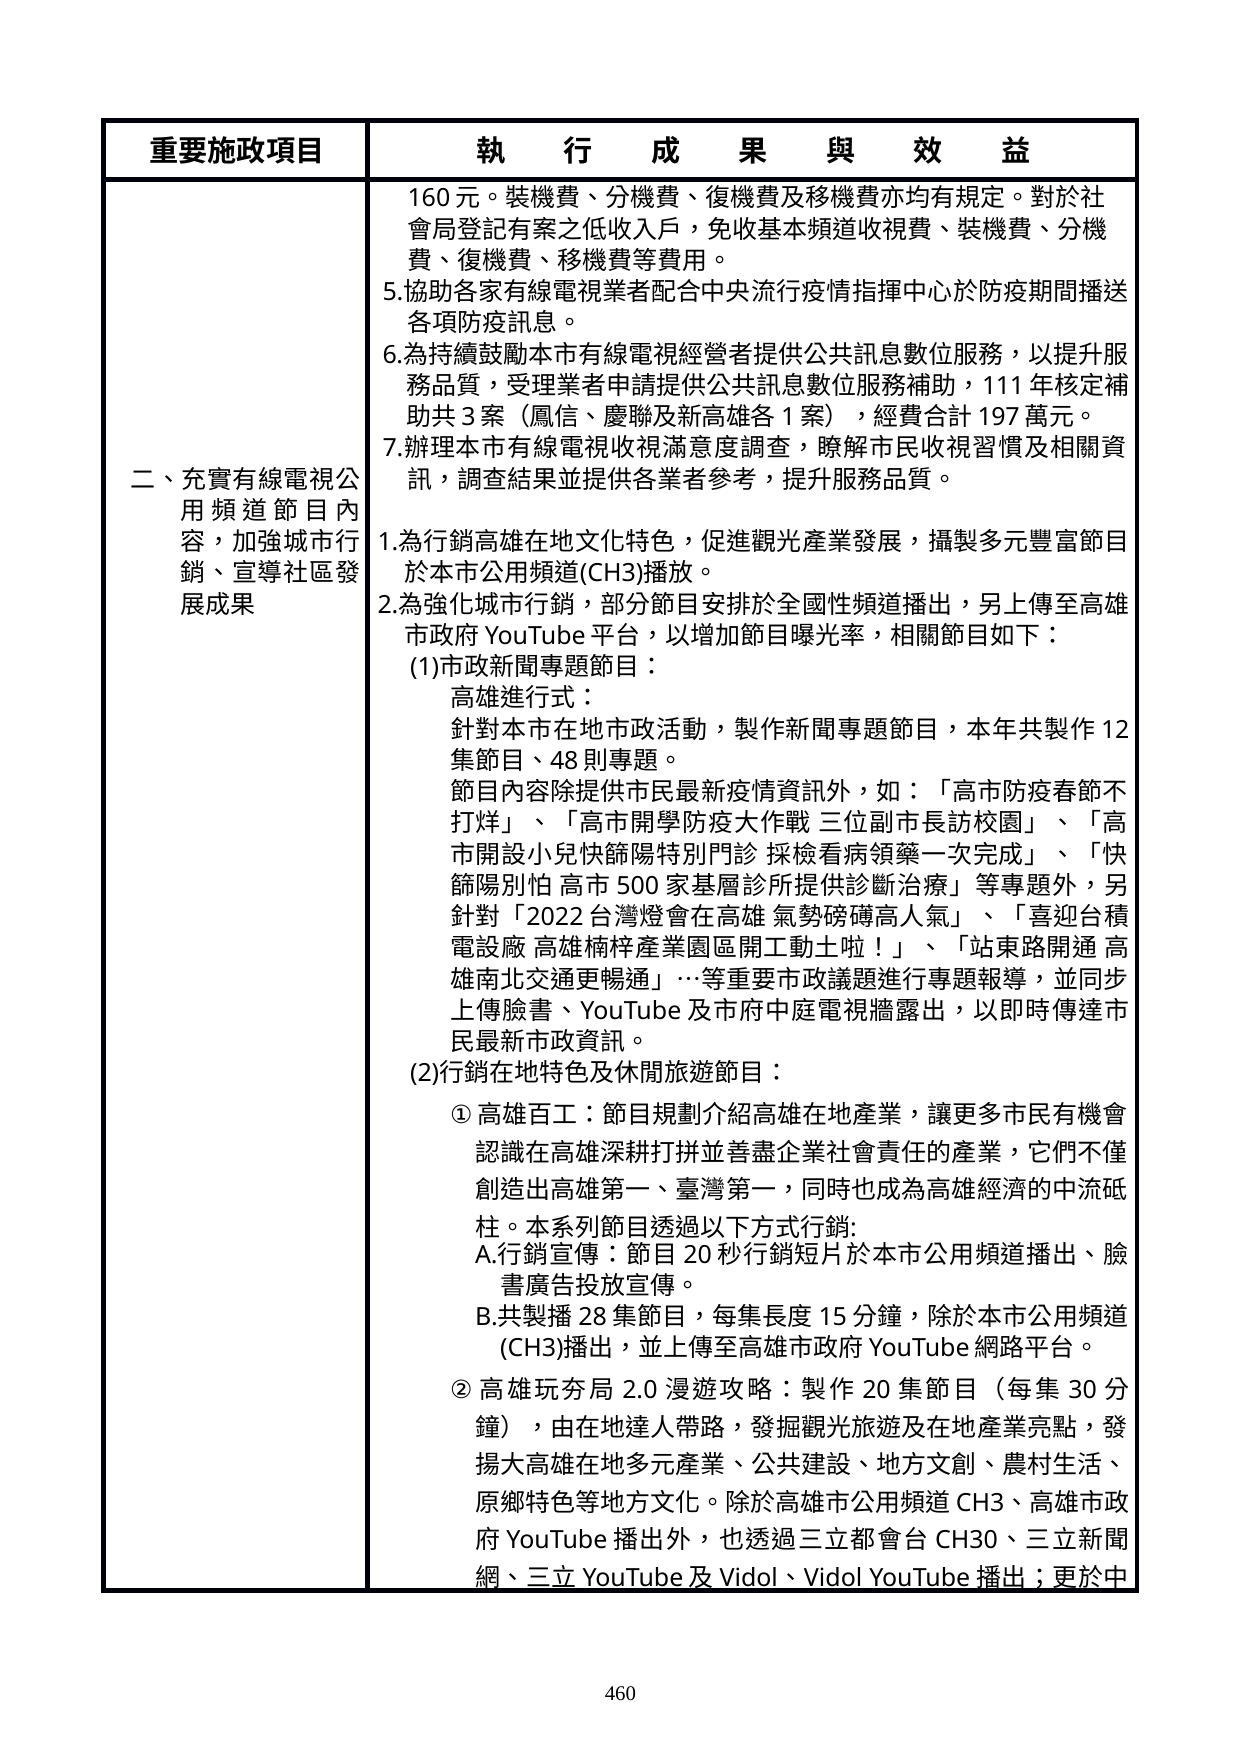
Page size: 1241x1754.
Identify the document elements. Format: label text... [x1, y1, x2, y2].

table_cell 1.依據兒童及少年性剝削防制條例規定，訂定「高雄市政府新聞局處理違反兒童及少年性剝削防制條例案件裁罰基準」，辦理平面媒體刊登違法色情廣告之查處。 2.持續加強查察報紙等平面廣告，以維護、保障兒童及少年閱聽權益。 1.依據電影法及相關法令規定，針對轄下的各家電影院，執行例行性不定期查察作業，輔導業者落實分級制度。 2.本市電影片映演業共計10家，111年度實施電影片映演業臨場查驗157廳次 (含本市111年度電影片映演業之安全、衛生、消防等事項之聯合稽查)及影展35廳次，共計查驗192廳次。 3.防疫期間，加強查察本市電影院防疫措施，並請業者持續加強環境清消及落實執行防疫作為。 1.依據兒童及少年福利與權益保障法、出版品及錄影節目帶分級管理辦法等法令規定，查察錄影節目帶租售業及錄影節目帶播映場所是否依法實施影片分級制度。 2.本市錄影節目帶業約23家，新聞局111年度共查察50家次，均符合相關規定。新聞局於查察同時輔導業者落實錄影節目帶分級制度，避免消費者越級觀看不合時齡之錄影節目帶，以保護兒童與少年身心健全發展。 3.防疫期間，不定時派員前往查察錄影節目帶播映場所防疫措施落實情形，並請業者持續執行相關防疫作為。 1.111年度加強有線電視系統輔導管理工作，每月查察系統業者插播廣告情形96家次，均符合相關規定。 2.針對市民及里長反映有線電視系統纜線架設爭議，即時派員或請權責單位及業者至現場查勘，並將附掛之纜線重新規劃整理或拆除，111年度計處理497件(慶聯128件、港都80件、鳳信66件、南國30件、新高雄12件，其他屬不明纜線者181件)。 3.依據有線廣播電視法暨施行細則相關規定，成立「高雄市政府有線廣播電視系統費率審議委員會」，由傳播學者、財經學者專家、消費者團體代表、會計師、律師、通訊網路學者及市府代表共計11人組成，以保障市民收視、消費權益。 4.審議112年本市有線廣播電視系統基本頻道收視費標準，考量通膨壓力，穩定民生物價，112年有線電視各項收視費用不調整，維持與111年相同：慶聯、港都等2家每月每戶基本頻道組上限為500元、經濟型200元，鳳信基本頻道組每月每戶上限為510元、經濟組200元，南國每月每戶基本頻道組上限為550元、基本組200元，新高雄每月每戶基本普及組上限為450元、經濟組160元。裝機費、分機費、復機費及移機費亦均有規定。對於社會局登記有案之低收入戶，免收基本頻道收視費、裝機費、分機費、復機費、移機費等費用。 5.協助各家有線電視業者配合中央流行疫情指揮中心於防疫期間播送各項防疫訊息。 6.為持續鼓勵本市有線電視經營者提供公共訊息數位服務，以提升服務品質，受理業者申請提供公共訊息數位服務補助，111年核定補助共3案（鳳信、慶聯及新高雄各1案），經費合計197萬元。 7.辦理本市有線電視收視滿意度調查，瞭解市民收視習慣及相關資訊，調查結果並提供各業者參考，提升服務品質。 1.為行銷高雄在地文化特色，促進觀光產業發展，攝製多元豐富節目於本市公用頻道(CH3)播放。 2.為強化城市行銷，部分節目安排於全國性頻道播出，另上傳至高雄市政府YouTube平台，以增加節目曝光率，相關節目如下： (1)市政新聞專題節目： 高雄進行式： 針對本市在地市政活動，製作新聞專題節目，本年共製作12集節目、48則專題。 節目內容除提供市民最新疫情資訊外，如：「高市防疫春節不打烊」、「高市開學防疫大作戰 三位副市長訪校園」、「高市開設小兒快篩陽特別門診 採檢看病領藥一次完成」、「快篩陽別怕 高市500家基層診所提供診斷治療」等專題外，另針對「2022台灣燈會在高雄 氣勢磅礡高人氣」、「喜迎台積電設廠 高雄楠梓產業園區開工動土啦！」、「站東路開通 高雄南北交通更暢通」…等重要市政議題進行專題報導，並同步上傳臉書、YouTube及市府中庭電視牆露出，以即時傳達市民最新市政資訊。 (2)行銷在地特色及休閒旅遊節目： ①高雄百工：節目規劃介紹高雄在地產業，讓更多市民有機會認識在高雄深耕打拼並善盡企業社會責任的產業，它們不僅創造出高雄第一、臺灣第一，同時也成為高雄經濟的中流砥柱。本系列節目透過以下方式行銷: 行銷宣傳：節目20秒行銷短片於本市公用頻道播出、臉書廣告投放宣傳。 共製播28集節目，每集長度15分鐘，除於本市公用頻道(CH3)播出，並上傳至高雄市政府YouTube網路平台。 ②高雄玩夯局2.0漫遊攻略：製作20集節目（每集30分鐘），由在地達人帶路，發掘觀光旅遊及在地產業亮點，發揚大高雄在地多元產業、公共建設、地方文創、農村生活、原鄉特色等地方文化。除於高雄市公用頻道CH3、高雄市政府YouTube播出外，也透過三立都會台CH30、三立新聞網、三立YouTube及Vidol、Vidol YouTube播出；更於中華電信MOD CH301綜合台、海外衛星頻道Unifi TV及三立國際台播出。 (3)2022台灣燈會開閉幕展演活動4K影像轉播案透過本案讓全國民眾可透過多機(含空拍機)影像直播攝錄，即時觀賞2022台灣燈會在高雄之璀璨奪目，包括: ①光啟愛河灣·武營晚點名(2月1日) 透過YouTube、臉書直播並供訊於各家電視台，介紹愛河、衛武營雙場域展演活動，吸引全台民眾對台灣燈會之關注，並來高雄賞燈觀光。 ②開幕儀式(2月15日)、閉幕儀式(2月28日) 透過民視台灣台、YouTube、臉書直播台灣燈會開、閉幕式，並供訊於各家電視台SNG連線，讓高畫質「2022台灣燈會在高雄」的主燈及各項展演活動能零時差呈現於各通路上供民眾觀賞。 ③此外，為讓市民能再次觀賞2022台灣燈會在高雄之美，製作剪輯開、閉幕精華各1小時於民視無線台及本市有線電視公用頻道播出。 (4)為增加本市有線電視公用頻道(CH3)節目媒體近用，並推展媒體識讀教育，購置由義守大學錄製「2022傳播與媒體生態座談會-創造出真正咱高雄人的電視台：後疫情時代民眾如何運用公用頻道發揮媒體近用功能」專題座談版權。 3.公用頻道行銷宣導 (1)平面媒體刊物部分： ①「111年節能減碳健行暨有線電視公用頻道宣導」DM刊登「公用頻道宣傳」1則。 ②「111年豆子劇團親子節能減碳暨有線電視公用頻道宣導」DM刊登「公用頻道宣傳」1則。 ③「有線電視公用頻道宣導」DM刊登「公用頻道宣傳」1則。 (2)配合重大活動宣導： 製作多元、實用宣導品於各大活動現場發送，宣導公用頻道，111年度計宣導7場次，讓大家認識公用頻道的優質節目內容與免費託播服務，鼓勵民眾近用公用頻道。 4.本市公用頻道聯播整合，除24小時播送節目，也協調慶聯、港都、鳳信、南國及新高雄等5家有線電視的頭端機房進行連結，在同時段均可收看同一節目，以提升市民認同感、縮減資訊傳達時間，拉近行政區距離。 5.COVID-19防疫警戒期間，新聞局租用設備與器材，協調各家有線電視公司透過高雄市公用頻道CH3，全程LIVE直播「高雄市政府防疫會議會後記者會」，讓高雄市38個行政區的市民朋友，從家裡有線電視同步即時收看市府的防疫作為或施打疫苗等衛教資訊。 6.有線電視新聞聯播 新聞局與高雄市現有自製新聞節目之5家有線電視業者協調合作(慶聯、港都聯製播出「港都新聞」)，本市4家電視新聞，安排於公用頻道輪播，播出時間為：週一至週五首播時段為12:00播出「新高雄新聞」、12:30播出「南國新聞」、13:00播出「港都新聞」、13:30播出「鳳信新聞」；另重播時段為19:00播出「南國新聞」；19:30播出「港都新聞」；20:00播出「新高雄新聞」； 20:30播出「鳳信新聞」。 1.新聞輯要 每日剪輯本市重要網路媒體新聞及電視監測新聞提供市長、副市長及局處首長參閱，111年計剪輯平面新聞資料逾63,944則、網路即時新聞資料逾254,525則、搜集電視新聞摘要70,030則，加強民意輿情搜集、分析與反映工作，作為施政參考。 2.櫥窗 於市府四維行政中心設置市政櫥窗，定期更新市政建設照片，以報導市政活動及建設進步情形，提升市民認同感及參與感。 3.持續維運「好理災-災害數據網路平台」 鑑於天然災害或緊急事件發生時，社會大眾對於災情訊息需求迫切，新聞局已跨局處合作建置「好理災－災害數據網路平台」，配合災害應變中心開設期間或市長指示，彙整各局處權管災情現況，主動定期公布各項災情即時數據。111年度持續維運網站並依需求調整呈現模式，俾提供媒體及民眾即時災情資訊。 4.媒體行銷宣傳 運用雜誌、報紙等平面通路，透過廣告專輯企劃，以兼具深度與廣度之方式，加強宣導本市各項施政建設成果與觀光旅遊景點，主題如下： 開創永續 城市的造局者：與平面雜誌合作廣告專輯宣傳案，以平面、數位宣傳呈現各項市政的執行與成果。 主題為「從托育到樂齡 高雄創新校園空間活化新價值」、「高雄北城計畫 南部半導體S型廊帶敲門磚」、「北高雄一日暢遊 橋頭岡山文化地景的魅力」、「軌道建設四線齊發 綠色交通永續高雄」。 打開高雄。想像未來：與平面雜誌合作廣告專輯宣傳案，平面結合數位廣編宣傳。 主題為「融合交通、生活與新舊文化，鳯山中城再造東高雄璀璨新地標」、「築巢引鳳，高雄市以產業升級推動城市轉型」、「高雄市青年局 陪伴在地青年打造自我事業」。 春節專刊：為推廣春節高雄旅遊資訊，刊登「2022台灣燈會在高雄」春節旅遊專刊，以多元豐富吃喝玩樂資訊，供民眾春節假期旅遊參考。 觀光行銷：運用青商會刊物刊登「2022台灣燈會在高雄」，讓更多青年朋友瞭解城市轉型成果；宣傳「台灣燈會防疫平台」、「五行暢遊碼」及《共生花》、《脈動》等融合新住民元素且交織文化之燈會作品，讓民眾安心防疫、暢遊燈會。 夏季專刊：介紹小港林園捷運延伸線及地方特色之觀光景點，吸引民眾遊賞高雄，行銷重要交通建設，並提升高雄的觀光經濟效益。 秋節專刊：刊登主題「高雄農漁村好好玩」，以深度報導方式行銷高雄農特產、旅遊及其相關農業政策。 產業發展：宣傳「111年度促進產業發展獎補助辦法」、「迎向2023首選高雄」、「亞洲新灣區」、「產業轉型 投資高雄」、「煉油廠轉型與蛻變」，宣傳高雄煉油廠土壤、地下水汙染整治工作及產業轉型成果，歡迎業者到高雄投資，以提升產業競爭力、創造就業機會及繁榮地方經濟。 交通建設：刊登主題「捷運聯合開發行銷」，行銷本市捷運場站聯開案及其地方建設發展。 環境永續：刊登主題「推動低碳永續家園」、「環保淨零碳排」、「多元管制降空汙」，提升市民環境永續意識，朝2050高雄淨零碳排方向邁進。 農業政策：刊登主題「明日超商」、「農漁業冷鏈外銷」、「神農市集」、「產銷履歷」、「智慧農業」，運用平面雜誌及其數位網站，擴大行銷本府農業政策。 水利建設：宣傳「打造優質水環境美好生活在高雄」，宣傳水利建設施政作為。 工務建設：宣傳「高雄厝3.0」使民眾瞭解本府推動綠建築成果。 土地開發：宣傳「高市土地重劃開發一甲子 城市蛻變轉型」，讓全國民眾更瞭解本市土地開發成果。 都市發展：宣傳「旗糖農創園區」高雄土地開發招商成果。 運動發展：宣傳「高雄富邦馬拉松」，推動馬拉松賽事政策宣導及成果。 社會福利：刊登「高雄孕婦產檢交通補助」，以保障孕期安全，打造本市懷孕婦女安全友善環境。 5.網路媒體行銷宣傳 考量網際網路無遠弗屆之影響力，規劃運用網站横幅banner廣告通路，行銷本市重大施政成果，強化資訊能見度，行銷主題包括： 觀光行銷：宣傳「2022台灣燈會新住民燈區」，運用《共生花》、《脈動》等融合新住民元素且交織文化之燈會作品，讓民眾安心防疫、暢遊燈會。藉由活動人潮帶動高雄觀光經濟，振興高雄觀光產業。 產業發展：宣傳「006688補助展延」、「111年度促進產業發展獎補助辦法」、「高雄產業轉型及5G AIoT結合台灣燈會示範場域」、「再生水開發成果」、「煉油廠華麗轉身楠梓產業園區」、「打造南部科技廊帶」、「2022DigiWave」、「元宇宙」、「迎向2023 首選高雄」、「5G AIoT生態圈 高雄智慧科技城」、「5G AIoT 亞洲新灣區 高雄新核心」、「永不止步」短片等，吸引企業投資高雄、並推動經濟發展、產業轉型時，行銷本市積極打造高科技、半導體優質產業聚落以提供友善招商引資環境，及5G AIoT科技城市新形象，展現智慧城市推動成果。 交通建設：宣傳「軌道建設四線齊發 捷運聯開再創商機」，行銷本市捷運場站聯開案及其地方建設發展。 環境永續:刊登主題「防制空污淨零碳排」，強化民眾環保意識。 農漁產業：宣傳「高雄瘋農趣」、「漁業發展暨觀光行銷」、「冷鏈設施」、「大社蜜棗」，以影音專題製作、數位平臺行銷農漁政策。 水利建設：宣傳「打造優質水環境 美好生活在高雄」，宣傳水利建設施政作為。 工務建設：宣傳「綠園道」、「特色公園」、「高雄厝3.0」、「高煉廠土汙整治 褐地重生科技園區」、「道路養護智慧化」，使民眾瞭解本府宣傳公園道路、推動綠建築、高煉廠土汙整治、道路挖掘管理等成果。 都市發展:宣傳「旗糖農創園區」、「路竹都市計畫」、「高煉廠轉型循環經濟研發專區」、「特貿三南之南基地邁向全球」，運用網路媒體及製播短片，強化都市更新、招商引資等政策宣導及成果。 運動發展：宣傳「高雄電競成果」、「高雄富邦馬拉松」，推動高雄電競及馬拉松賽事等政策宣導及成果。 工安及求職防詐宣導：刊登主題「加強勞工安全保障預防職災」、「求職防詐騙」等相關資訊，以降低勞工職業災害發生與防範求職詐騙等情事。 6.多元媒宣行銷宣傳 運用本市公車候車亭燈箱(37面)刊登道安及市政行銷廣告，主題為「清晨夜間外出穿戴亮色衣物或配件」、「FUN心玩旗津」、「四線齊發、運動中心、台灣設計展、庄頭藝穗節、車輛慢看停行人停看聽」、「壽山動物園、2023高雄跨年亞灣未來市」，以觸及通勤族、學生、汽機車用路人等對象，提高宣傳效益。 運用本市33處（計35面）行政大樓及學校外牆刊掛戶外帆布廣告，刊掛主題為「清晨夜間外出穿戴亮色衣物或配件」、「騎車開車不超速」、「軌道建設、運動中心」、「勿酒駕及路口安全」，以強化民眾道安觀念及行銷市政活動。 2022台灣燈會期間，為鼓勵民眾搭乘交通運具前往並落實防疫制度，運用電子戶外刊板加強宣導「台灣燈會防疫平台」及「五行暢遊碼」等相關訊息。並藉由高鐵車廂海報、台灣大車隊車體廣告及車內影音電視託播2022台灣燈會在高雄宣傳短片，將台灣燈會活動推廣至全國各地。 後疫情時期，為宣傳產業數位轉型、招商引資及結合在地產業發展，於國內外旅客眾多的台北捷運月台電視、燈箱刊登廣告，提升本市經濟產業發展。 透過廣播媒體進行「台灣燈會結合5G AIoT智慧運用」宣導，邀請民眾於台灣燈會中，實際體驗5G AIoT智慧科技應用成果；另為強化在地防災能量，宣導本市「水利防汛」相關訊息，增進民眾瞭解、熟悉汛期之正確觀念與應變能力；及積極佈建半導體聚落，打造電動車基地，媒合多家新創、國際加速器進駐高雄，宣傳本市「招商暨產業轉型成果」。 推廣本市友善社福環境，展現本府施政作為，運用廣播電臺之宣導效益，鼓勵市民多加利用相關服務。 為防範求職詐騙等情事，運用廣播媒體刊播主題「求職防詐騙」等相關資訊。 透過高鐵車廂海報、高雄住宅大樓電梯資訊平臺及計程車內影音電視，刊登「迎向2023 首選高雄」海報及排播「永不止步」短片，行銷宣傳高雄產業數位轉型。 為宣傳市政行銷和活動短片，透過計程車內影音電視刊播「永不止步」、「產檢交通補助」、「迎向2023首選高雄」等宣傳短片。 運用超商廣播宣傳「招商暨產業轉型成果」，展現高雄城市意象，擴大整體招商效益。 1.媒體宣傳 (1)運用新聞記者公會、報紙發行的農民曆刊登道路交通安全跨頁廣告，隨農民曆贈送弱勢家庭民眾，或深入各階層及家庭等，廣告效益長達一年。 (2)製播111年度交通安全廣播宣導節目，加強宣導道路交通安全政策與維持良好交通秩序，透過廣播電臺以廣告、專訪、口播等方式，進行全年道安廣播宣導，宣導主題包括酒駕防制、大型車安全、高齡者交通安全、汽機車正確左右轉、考照再上路 青春向前行、暑假期間青年朋友不超速 不逼車 不無照、機車如何正確左轉、無號誌化路口-閃紅閃黃、非號誌化路口行車安全-停標誌或標線 閃光紅燈、速度管理、酒駕防制及新交通法規等，藉由電臺製播創意宣導帶，向市民宣導正確的道安觀念。 (3)透過多媒體電視(高捷、7-11、全家電視)播放「高齡者行人安全-好習慣篇」、「阿達-機車轉彎」、「蝴蝶效應篇-大型車安全」、「機車逕行左轉」、「蔡哥-大型車安全」道安宣導短片，強化民眾路口安全觀念。 (4)運用平面媒體宣導「汽機車安全-路上不做他人意料外的行為」、「清晨夜間更要閃亮登場 外出請穿戴亮色衣物或配件」、「高齡者交通安全」、「汽車勿從外車道左轉、勿搶快轉彎」，加強用路人交通安全觀念，以減少意外事故發生。 (5)與廣播媒體合作製播「高齡者交通安全」、「不酒駕不超速」、「跨年活動交通安全宣導」，呼籲市民朋友遵守交通規則、強化正確用路行為，並鼓勵民眾搭乘大眾運輸工具前往參加活動。 (6)運用高雄市公車車體刊登「守規則駛卡慢ㄟ啦」道安廣告，公車路線行經商圈、市場、影城、百貨公司、大賣場、醫院、社區等人潮眾多之區域，藉由公車移動式特性，加強道安宣導，提高宣導效益；於本市港都客運、東南客運、漢程客運及統聯客運等4家客運公車，刊登52面車體道安廣告。 (7)運用人潮進出頻繁之高雄捷運站月台玻璃貼、燈箱、車廂刊登「非號誌化路口停讓」道安廣告，共90面。 (8)運用本市公共腳踏車(YouBike)後泥除刊登「不逼車、不無照、不超速」廣告，共400台。 (9)印製酒駕新法宣導海報及酒後找代駕宣導貼紙，函請警察局、經發局、勞工局、民政局、交通局等局處協助張貼熱炒店、酒店、KTV等高風險場域，及大眾運輸節點、民眾常進出活動點位，隨時警惕大眾不酒駕及酒後請找代駕，保護市民生命財產安全。 (10)運用本市6處交通人流量大點位之電視牆播放道安宣導影片，加強宣導交通安全觀念，主題為「蝴蝶效應篇-大型車安全」、「機車如何轉彎-二段式左轉、逕行左轉」。 (11)印製雙享杯、手持電扇及手機架等道安宣導品，宣導不搶快轉彎、路口安全及不超速等主題，適時於宣導活動現場贈送參與民眾，強化道安觀念。 2.製播宣導短片： (1)拍攝「愛有路用篇-機車安全」及「蝴蝶效應篇-大型車安全」宣導短片60秒2支、濃縮版30秒2支，運用多元通路宣導提高用路人道路風險意識及強化正確駕駛習慣。 (2)與YouTuber阿達、蔡哥合作拍攝「阿達-機車轉彎」及「蔡哥-大型車安全」長版短片各1支、濃縮版60、30秒短片各1支，宣導高齡者騎乘機車轉彎安全及大型車安全，將短片上傳網路平臺，深入影響及帶領長輩正確用路行為及觀念。 3.活動配合： 配合各局處都市行銷或民間自辦等活動，透過有獎徵答等方式，致贈民眾交通安全宣導品，於日常生活中落實道安觀念。 (1)配合民間社團舉辦道安宣導活動共計8場次。 (2)配合大型活動進行道安宣導計10場次：2022六龜觀光藝文季、2022高雄海洋派對、2022甲仙芋筍節、大高雄區域人文物產特色暨產業行銷活動案-超級夜總會(大社場、旗山場、小港場、鳳山場、路竹場、三民場)、路竹番茄節，設立攤位進行道路交通安全宣導有獎徵答，透過與民眾互動，倡導正確用路觀念，提升本市交通安全。 1.短片製作及電子媒體行銷宣傳 為強化行銷高雄重大軟硬體建設、宣傳年度大型活動、落實交通安全觀念及推廣疫後振興方案，規劃運用全國性電視頻道通路，排播草地音樂會「台灣燈會防疫大作戰」、「台灣燈會船愛大戲」、「台灣燈會穿越燈會」、「產業轉型永不止步」、「綠園道」、「亞灣未來市」、「大型車安全」等主題，迅速有效觸及國內大眾，強化民眾交通安全觀念，也讓高雄市政資訊及城市意象有效傳遞，邀請全國民眾疫後至高雄旅遊消費，活絡在地商圈及觀光產業。 拍攝剪輯「LINE Beacon功能導覽影片」，2022台灣燈會是史上第一場防疫、智慧科技兼具的新形態燈會，以智慧導覽取代人工導覽，降低人群接觸風險，教導民眾瞭解相關功能及使用。 拍攝「高雄市居家照護中心防疫說明影片」，讓民眾熟悉居家照護、重症分流等應變措施及相關指引。 運用中華電信MOD網路電視刊播「產業轉型永不止步」，展現高雄城市意象，增加市民認同感。 「111年市政活動攝製錄影及平面拍攝案」，針對本市市政活動拍攝製作及錄影存檔，並視需要提供媒體報導及使用，另亦透過平面影像記錄高雄城市亮點，做為城市行銷素材以及城市發展檔案資料，增進市民瞭解市府施政與建設成果。 2.國際行銷 運用高雄市政府官方推特Twitter (@Kaohsiung City)及Instagram帳號，提供以英、日、東南亞國家語言為主的城市訊息供國際人士瀏覽，議題包含高雄歷史人文、隱藏景點、節慶活動、美食特產、時事議題、親子情侶旅遊等，如2022台灣燈會期間，發布燈會系列活動貼文，感謝國際抗疫夥伴與臺灣扶持前行，經外交部引用推文並剪製無人機展演影片發布後，獲立陶宛外交部亦引用推文向臺灣致意；推文悼念日本首相安倍晉三逝世、登革熱境外移入通報採檢措施、開放相關邊境管制措施、口罩禁令鬆綁。 駐臺媒體如菲律賓UNTV電視台及法新社均有報導，發稿並獲菲律賓Manila Bulletin Online、News Center新聞網站、阿拉伯聯合大公國Sharjah24 News、法新社阿拉伯新聞網（AFP Arabic）及阿爾及利亞AL24news等媒體轉載。另，駐地媒體斯洛伐克「真理報」（Pravda）刊出「斯洛伐克心型國旗照亮臺灣的天空」之報導。美國休士頓主流KHOU11電視台轉播報導。其他如日本富士電視台、祕魯、貝里斯、哥倫比亞、巴拉圭、土耳其等國家亦多有媒體露出2022台灣燈會相關新聞。 與國際影音達人合作，拍攝三支行銷影片，介紹2022台灣燈會在高雄、高雄原鄉之美、親子共遊景點、共融式公園等，提升國際對高雄城市之認識。 運用YouTube、臉書及Instagram、Twitter等社群媒體強化高雄國際行銷，於日本、韓國、港澳、新加坡、馬來西亞、泰國、越南等當地地區露出國際城市行銷短片「永不止步」。 透過外語專題宣傳「2022台灣燈會在高雄」，包括路透社英、日語專題、美聯社英語專題及其他國際專題於各大國際媒體網站刊登等。 為加速本市招商引資腳步、打造完整半導體產業聚落，吸引國際大廠投資，帶動本市經濟產業發展，規劃以中文、英語及日語等語言撰擬「打造高雄成為全球最有價值半導體產業聚落」、「高雄啟用5G智慧長照系統 放眼海外新興市場布局」、「高雄電動車產業鏈成形 大廠進駐布局全球市場」、「展望亞灣5G AIoT創新園區 建立完整產業鏈輸出國際」、「智慧港灣全球論壇扮國際平台 高雄將推動高雄港數位應用服務出海」、「發布5G AIoT帶路 DigiWave驅動高雄設計經濟動能」等專題，整合媒體露出效益，針對標的區域對外宣傳高雄產業轉型，及推動蛻變為5G AIoT科技城之嶄新形象，藉以提升高雄國際知名度。 3.運用多元通路行銷高雄 高雄市政府官方臉書 截至111年12月31日止，粉絲數逾48.5萬多人，跳脫官方樣版的內容，以直播、文字、影片或圖卡方式宣導各類市政資訊，包括防疫記者會直播、防疫新知及紓困振興方案，並掌握後疫振興商機，行銷高雄市吃喝玩樂、節慶活動、市政建設、社會福利等各種訊息，完整呈現高雄城市魅力；並透過專頁回覆網友提問，成為市政溝通的橋梁。 高雄市政府LINE官方帳號 透過LINE行動通訊軟體，發送有關本市最新市政、防疫、活動、觀光、交通、天災應變和停班停課等即時訊息，截至111年12月為止好友數已超過128萬多人。 1.辦理「大高雄區域人文物產特色暨產業行銷活動」 為宣傳高雄豐富在地景觀、人文核心價值、產業轉型發展等議題，同時兼顧疫後在地經濟活絡與振興並擴大在地參與，辦理7場超級夜總會及1場超級紅人榜。 「超級夜總會」以最具話題性的綜藝節目主持人許效舜、彭恰恰、苗可麗，結合每一場超過10位以上的藝人演出及多型態單元(例如：點歌、歌中劇、群星PK競賽等)，號召力吸引人潮前往活動現場；另，超級紅人榜主持人于美人、蔡昌憲、許志豪，也同樣將地方特色、物產文化、人文故事、產業發展巧妙融入節目內容中，8場活動在幽默風趣歡笑聲，和樂聲歌曲伴隨下，打造深具在地風情的金曲晚會，8場參與人次合計60,080。 活動前透過電視廣告、廣播、網路、平面及戶外露出等通路，將本市人文特色、積極推動產業招商、打造完整南部科技廊道及輔導產業在地轉型成果向外界行銷，希望帶動地方特色營運回溫，促進在地產業效益，並於活動後透過網路精華持續發酵；上述行銷合計超過4千萬以上觸及人次。 2.結合民間資源合作辦理 「2022 OPEN!大氣球遊行」活動 ①由統一超商股份有限公司、寬寬整合行銷股份有限公司主辦，本府為活動指導單位。 ②12月17日於高雄前鎮區時代大道舉行，遊行隊伍由海軍陸戰隊樂儀隊開場後，由市府團隊、高雄捷運公司組成的「高雄隊」為遊行拉開序幕，沿路發送精美贈品與民眾同樂，帶出表演團體、卡通造型大氣球、舞台車等吸睛遊行亮點。 「2022紫耀義大 享樂好漾」跨年煙火活動 主辦單位為義联集團(經營管理委員會)，新聞局受邀擔任指導單位，111年12月31日至112年1月1日在義大世界舉行，自23:59開始倒數後，00：00施放999秒煙火，主辦單位估計50,000人次入場觀看，歡喜迎接2023年。 3.辦理「2023高雄跨年活動」 2023跨年主軸為「亞灣未來市」，以亞洲新灣區致力產業研發創新、發展國際研訓及應用技術管理人才中心，形塑兼具休閒觀光與產業經濟的水岸廊帶的「進行式」，希望以跨年活動讓現場民眾及全國觀眾，認識高雄產業轉型邁向未來，也預告亞灣航向「未來式」的無限可能。 台灣跨年史上首座「雙面舞台」，以「進行式」(面中華五路)與「未來式」(面成功二路)舞台，給民眾260度視野，雙倍震撼、雙倍搖滾，更象徵從2022，跨越到更好的無限未來。 跨年倒數完，於時代大道底「第90期市地重劃區」，綻放180秒璀璨「亞灣跨年花火」，最大達8吋高空花火，搭配3D特效煙火及燈光秀，帶來最精彩的視覺饗宴，讓現場觀眾在花火照耀下的歡樂及感動，一起跨過2022年。 推出重磅演出藝人：包括高雄獨家「天生歌姬」A-Lin(重磅壓軸)、「金曲常客」動力火車、「雙金樂團」滅火器、「新生代饒舌團體」影子計劃。最強主持人：天團「浩角翔起」+搭檔NO.1女神「白家綺」，有最強棒卡司：開場「大勢人氣樂團」告五人、倒數後超人氣「搖滾天團」八三夭，更邀請到「金曲歌后」艾怡良、「抒情饒舌」高爾宣、「超人氣男子團體」原子少年金星、Ozone、「甜酷歌手」陳芳語、「鄉民老婆」吳卓源、「翻唱女神」文慧如及鳳凰藝能知名演員白家綺、蘇晏霈、張家瑋、謝京穎、楊淨宇和波波蓁6位所組合的PT Girls輪番熱唱。 「2023高雄跨年-亞灣未來市演唱會」現場計有31萬人次湧入參與，電視分段收視全台居冠，4歲以上平均分段收視1.30，總收視人口104萬2千，其中第一段收視更是高達1.89。史上第一座跨年雙面舞台打造震撼視覺效果，藝人演出相當具話題及挑戰性，收視前三高為跨年限定「PT Girls」演出，最高收視來到2.65；收視第2高為倒數前由天生歌姬A-Lin壓軸獻唱，收視最高點達1.79；第3高1.75落在Kimberley陳芳語精彩的歌舞大秀。 「2023高雄跨年-亞灣未來市演唱會」於線上直播成績亮眼，共超過458萬人次線上觀看，高雄跨年於中華電信MOD「2023衝跨年」LIVE轉播專區獨家以多視角HD高畫質轉播，包括「全知視角」、「進行式舞台」、「未來式舞台」和「搖滾視角」，讓觀眾可隨時切換不同角度欣賞港都跨年晚會及煙火秀。直播細部成果臚列如下：MOD與Hami Video總計超過121.2萬人次收看；YouTube頻道累積觀看次數超過181萬次， Facebook於《高雄市政府》、《陳其邁 Chen Chi-Mai》市長、《史哲》副市長、《文化高雄-高雄市政府文化局》、《高雄旅遊網》、《四季線上4gtv》等頻道分兩段直播，總觀看人次超過16.5萬；LINE TODAY官方帳號線上觀看人次超過117.7萬，LINE TV超過21.9萬觀看次數。 1.發布新聞 適時發布重大市政活動及市政建設成果新聞，111年度共發布1,297則，供大眾傳播單位參考運用，並傳達市政訊息，樹立良好市府形象 2.配合市政行程，辦理新聞聯繫與媒體服務及新聞發布等事宜，場次如下： 1月11日市長協同疾管署、小港機場再盤點落實防疫工作 1月15日市長出席仁武產業園區首建廠動土典禮 1月23日召開COVID-19疫情視訊會議 中央地方聯手防堵Omicron變種病毒擴散 1月26日市長出席「高雄都會區大眾捷運系統岡山路竹延伸線土建暨軌道統包工程動土典禮」 2月15日市長陪同總統蔡英文、行政院長蘇貞昌、交通部長王國材出席「2022台灣燈會點燈儀式」 2月23日市長陪同經濟部長王美花出席「前鎮科技產業園區前瞻大樓揭牌啟用儀式」 2月28日市長陪同交通部觀光局長張錫聰及台北市副市長蔡炳坤出席「高雄衛武營舉辦閉幕典禮及進行交接儀式」 3月4日市長陪同總統蔡英文視察「台電興達電廠供電情形」 3月7日市長陪同行政院長蘇貞昌出席「關務署100噸級巡緝艇首艘命名暨下水典禮」 3月20日市長陪同行政院長蘇貞昌、內政部長徐國勇出席「『汰換老舊消防車輛3年中程計畫』交車典禮」 3月30日市長出席「高雄AWS雲端聯合創新中心」啟動儀式 4月3日市長陪同行政院長蘇貞昌、經濟部長王美花出席「全台首艘全迴旋大型浮吊船『環海翡翠輪』下水儀式」 4月3日市長陪同行政院長蘇貞昌、交通部長王國材出席「『台20線78K+500寶來一橋改建工程』通車剪綵儀式」 4月30日市長陪同行政院長蘇貞昌出席「『台20線南橫公路梅山口至向陽路段有條件復通』祈福典禮」 5月1日市長出席「大寮區第81期重劃區公11、公12及綠地開闢工程動土典禮」 6月3日市長陪同行政院蘇貞昌院長、衛福部陳時中部長前往高雄展覽館，視察兒童疫苗大型接種站 6月15日市長出席鴻海臺灣電芯研發暨試量產中心高雄動土 6月17日市長陪同總統參訪「永安石斑魚產業」 6月22日出席「左營區福山安居社會住宅開工動土典禮」 6月30日市長北上電視購物台攜手農委會主委陳吉仲推銷最好吃的高雄石斑 7月2日市長偕同文化部長李永得出席「第33屆流行音樂金曲獎頒獎典禮」 7月3日市長視察「橋頭區典寶溪D區滯洪池工程」 7月4日市長出席「台灣IP‧高雄原創──聊療號」輕軌彩繪列車開箱啟航 7月9日市長視察「高雄輕軌二階工程進度」 7月12日市長視察「大寮區拷潭排水整治工程」 7月15日市長偕同內政部政務次長花敬群出席「鳳翔安居社會住宅開工動土典禮」 7月18日市長出席「高雄市岡山區大鵬九村社會住宅新建統包工程」動土典禮」 7月21日市長偕同財政部國有財產署副署長李政宗出席「興達漁港修造船區暨海洋遊憩設施民間自提BOT案」簽約儀式 7月22日市長偕同總統蔡英文出席「半導體及重點科技研究學院揭牌典禮暨簽約儀式」 7月22日高雄藥師送藥到府全國之冠，總統蔡英文偕同陳其邁感謝基層醫護人員 7月26日市長偕同內政部政務次長花敬群出席「仁武安居社會住宅開工動土典禮」 7月27日市長出席「2022臺灣文博會」在高雄！展前記者會 7月30日市長偕同經濟部長王美花出席「大林蒲遷村第三次說明會」 8月4日市長出席「2022臺灣文博會開幕典禮」 8月6日市長出席「內門觀光休閒園區動土典禮」 8月7日市長偕同行政院長蘇貞昌、經濟部長王美花出席「台積電進駐楠梓產業園區動土典禮」 8月7日市長偕同行政院長蘇貞昌視察「高雄市區濱海聯外道路工程」 8月10日市長偕同文化部長李永得出席「2022臺灣文博會商展開幕暨CET Best Award頒獎典禮」 8月16日市長出席「2022高雄品牌創新行銷計畫」品牌聯名發布會 8月18日市長出席「仁寶深耕高雄亞灣5G研發中心記者發布會」 8月19日市長視察「橋頭鹽埔橋抽水站工程進度」 8月23日召開防疫會議會後記者會，說明本市已做好開學防疫準備，並呼籲開學前儘速接種疫苗 8月25日市長偕同基隆市長林右昌出席「2022智慧港灣全球論壇」 8月29日市長偕同行政院長蘇貞昌出席「旗津第二條過港送水管通水典禮」 9月2日市長偕同行政院長蘇貞昌出席，參加內政部、國科會與高雄市政府共同舉行「橋頭科學園區」區段徵收工程祈福動土典禮 9月7日交通部長王國材及高雄市長陳其邁主持「高雄燈塔活化啟用典禮」 9月7日市長出席「大寮社會住宅開工動土」 9月28日市長偕同總統出席世界台商總會年會 10月3日市長偕同經濟部長王美花一同出席「高軟二期首棟大樓動工儀式」 10月5日市長出席「輕軌C20-C24路段正式開通試營運」 10月6日市長偕同經濟部長王美花出席「啟動光之展演」 10月6日市長出席「2022台灣設計展在高雄全面開展」活動 10月31日市長偕同行政院副院長沈榮津出席「高雄捷運黃線機廠統包工程動土祈福典禮」 11月4日市長出席「高市府啟動亞灣2.0計畫」 11月7日市長出席「前鎮亞灣智慧公宅動土典禮」 11月9日市長出席「橋頭再生水廠興建移轉營運計畫」簽約 11月29日市長出席「南臺灣首座新建型凱旋青樹社宅近完工」典禮 12月7日市長至前鎮區漁港北一路視察下水道清疏作業市長出席「清豐安居社宅動土」典禮 12月25日市長出席「第四屆市長、副市長及首長宣誓就職」 12月27日市長出席「清豐安居社宅動土」典禮 12月30日市長出席「七賢安居社宅動土」典禮 12月31日市長出席2023高雄跨年《亞灣未來市演唱會》 3.站東路切換施工及通車任新聞宣導小組，派員進駐應變中心 於會勘現場媒體服務，並代為發布新聞稿，予媒體參考報導，亦公布於本府官網供民眾瀏覽。 每日搜集相關新聞輿情，供應變小組即時針對輿情做出回應及說明。 4.派員進駐應變中心 配合災害應變中心或指揮中心成立，派員進駐並配合市政行程或市長視察災情發布新聞稿。 1.建立數位化新聞發布與聯絡管道 每日即時發布新聞，並上傳市府全球資訊網市政新聞，供使用網際網路之民眾閱覽。 將每日發布之新聞暨市長重要活動行程，以電子郵件及LINE群組方式傳送給媒體記者參考運用，強化市政活動報導率。 建立記者即時通訊群組，即時傳送市府活動最新消息或重大事件採訪事宜。 2.加強媒體聯繫 (1)印製2022媒體記者通訊名冊供府會記者索取，另配合本府舉辦各項大型活動，協助發送採訪證，並提供媒體本府局處主管通訊錄。 (2)增進本市媒體友善互動關係，辦理媒體記者餐敘、贈送伴手禮等。 3.強化媒體服務 2022台灣燈會期間協助規劃開閉幕採訪動線暨媒體服務、開設兩處媒體中心(愛河灣、衛武營)、搭設閉幕用攝影平臺供媒體取景拍攝，協助ICRT架設直播線路設備、發布展演新聞稿及提供各式絢麗燈區作品照片供媒體參採報導，有效吸引民眾目光，前往高雄欣賞體驗防疫新燈會。 2023高雄跨年亞灣未來城市演唱會期間，即時發布活動照片及新聞稿供媒體參採報導，並於迪卡儂三樓設置媒體中心，供媒體取景拍攝。 1.轉播供訊服務 因應新冠肺炎變種病毒流感化、傳染力強，國際疫情未歇，並將逐步放寬邊境管制、縮短入境檢疫天數等。為讓社會大眾即時獲得疫情最新狀況、防疫整備與管制鬆綁等方案，辦理「111年網路平台轉播供訊案」，秉持資訊公開透明原則，對外界說明疫情最新狀況及防疫作為。 辦理高雄市第四屆市長、副市長及首長宣誓就職典禮，透過轉播供訊給各家媒體使用，並進行高雄市政府官方臉書、高雄市政府YouTube等通路直播，說明本市未來施政願景。 1.加強記者聯繫成立議會工作小組 高雄市議會開議期間成立議會工作小組，發布市長答詢新聞稿共37則，使民眾瞭解議會重大決議與質詢焦點。 於市政總質詢期間，安排市長接受媒體專訪。 1.電子期刊 《高雄畫刊》每月發行1期，全年發行12期，111年共發行12期。以介紹高雄都市風貌、人文風情、觀光旅遊、在地美食、藝文及地方特色等資訊為主，提供多面向認識高雄，加強都市行銷。 2.紙本期刊編印 每2期《高雄畫刊》電子期刊內容，擇其精華再編輯成紙本刊物，每雙月發行1期，111年共發行6期，每期印製18,000本。 每期寄贈機關學校、駐外單位、全國圖書館等單位提供閱覽，並派送至全台約210個地點(包含景點、旅遊服務中心、機場、車站、藝文場所、書店等)供民眾索閱。 3.行銷推廣 《高雄畫刊》網站整合中、英、日語版期刊內容及電子書，111年1至12月網頁瀏覽量累計超過176萬4千次。 透過「高雄市政府」官方臉書、高雄市政府LINE官方帳號等社群媒體，不定期分享期刊內容及連結。 《高雄畫刊》電子期刊每期發送高市府員工、既有訂閱戶，並與聯合新聞網、聯合電子報、中時新聞網、信傳媒、LINE熱點等媒體平台合作授權內容轉載，擴大觸及效益。 1.以英、日文報導本市活動、重大建設、觀光旅遊資訊、藝術文化活動等報導，期使居住本市的外籍友人、來台觀光旅遊的國際背包客、新住民等，藉由本刊介紹能了解高雄多元而豐富的面貌。 2.每雙月發行一期的紙本刊物，111年度計劃發行6期(履約期限至111年6月9日止，111年發行3期，最後3期為跨年度執行，將於112年發行)，每期發行9,000份，放置地點包括桃園國際機場、高雄國際機場、高雄捷運站、本市觀光飯店、本市藝文場所如衛武營藝術文化中心、文化中心等，美國在台協會高雄分處、日本交流協會、新移民家庭服務中心、本市設有華語學習的大專院校等121處地點，提供讀者免費索閱本刊物。 3.紙本刊物出刊後，並將圖文上傳新聞局網站；英文版圖文也於高雄市政府新聞局提供讀者線上閱讀，服務民眾網上閱讀本刊。此外，每期均上傳網路合作平台：聯合新聞網及聯合電子報。 1.印製2023年《高雄市簡介》，為增進國內外訪賓對本市之瞭解，提昇本市知名度與能見度，內容規劃以圖像說故事，介紹高雄亞洲新灣區產業潛力、自然萬象、便利交通、藝文產業、旅遊資源、城市慶典、高雄好滋味、高雄願景等主題，提供予國內外賓客閱讀。 2.預計於112年7月31日出版，發行中文1,000本、英文2,000本及日文1,000本。 「2023高雄市年曆」印製25,000張，以手繪風格展現高雄重大市政建設、文化圖像以及物產美食；於111年10月26日09:00於本府四維、鳳山行政中心及本市38個區公所同步發送予民眾免費索取。 「2023高雄市月曆」印製25,050份，以高雄市生產之當季水果為主，藉以行銷本市優質農產品；於111年11月9日09:00於本府四維、鳳山行政中心及本市38個區公所同步發送予民眾免費索取。 1.高雄廣播電臺「彩虹旗的世界」入圍111年廣播金鐘獎「社會關懷節目獎」。 2.廣播結合新興社群媒體： 高雄廣播電臺順應新興媒體趨勢，精選電臺數個節目進行臉書直播及提供YouTube平臺收看，包括：e啦！原住民、運動港都好運發、公事好好說、南方科技城，全年共直播85集，觀看人次達242,000餘次。因應新興電臺收聽形式–播客（Podcast）越來越流行的趨勢，電臺也規劃特定節目以Podcast方式提供民眾收聽，上傳「943人聲小劇場」、「Hi(海)!聽渡輪說什麼」、「公事好好說」、「南方科技城」、「防疫『心』生活」、「波士派雙語脫口秀」、「城市說書」、「玻璃星球」、「彩虹旗的世界」、「錦荔枝的滋味」等節目及單元。 3.節目製播多元化 (1)為優化民眾英語學習能力，製播多元雙語節目及單元，全年總播出時數約1154小時。上午7:00~7:30與BBC英國廣播公司合作聯播BBC Newsroom新聞節目，21:00~22:00及00:00~01:00與英語雜誌社合作，播出英語教學節目。與文藻外語大學傳播藝術系、國立高雄科技大學應用英語系、常春藤雜誌社合作，製播英語小單元，於整點時段播出。並於週一~週五帶狀節目中增加英語教學內容: 11:00~12:00「高雄人第三階段」，週六08:30~09:00高師大英語系製播「英語醬玩」，週六10:00~11:00製播「雪人的早午餐」，週日10:30~11:00「奇幻島」，週日18:00~19:00「波士派雙語脫口秀」。 (2)針對民眾關心的事務，開闢「我愛高雄」節目，週一至週五委由客委會、社會局、原民會、運發局及高雄輪船公司製播，由各局處與市民直接溝通，擴大市政訊息行銷功能，全年共播260集。 (3)與養工處、捷運局、勞工局、警察局、衛生局等單位，合作製播「探索高雄」、「高雄進行事」、「就業加油站」、「原來如此」、「健康方程式」等單元，宣導高雄的行道樹、輕軌及捷運交通規劃及工程建設進度、企業徵才、職業訓練、就業津貼、反詐騙、醫療知識等市政措施及生活資訊。 (4)為提升新住民多元文化適應力，由東南亞新住民主持群合作製播節目「愛家好姊妹」，讓新住民更容易掌握生活相關資訊與連結；另製播多元移工專屬節目「泰勞在高雄」、「開心假期雅加達」等，每週製播新住民及移工節目共3集。 (5)服務南台灣客家鄉親，規劃系列客語節目：開闢「天下一家親」、「最佳時客」、「客家風情」等客語節目。每週播出客語節目19小時，內容涵蓋客家說唱及客家風俗文化等。 (6)每日平均製播約200分鐘古典音樂節目，提供南臺灣民眾獨特、深度之聽覺享受，為南臺灣播出古典音樂時數最多的電臺。 (7)為帶動高雄觀光業發展，於「午后陽光第二階段」節目中製播【要去高雄】單元，介紹高雄地區的觀光資源及旅遊活動，帶動地方觀光產業的發展。「943好夜晚」節目【高雄尚青】單元，下班尖峰時段播報高雄最新的食衣住行消息，加強活動報導。「午后陽光第一階段」節目提供聽友實用的旅遊路線、民宿、餐飲資訊並大量訪問在地青年農漁民行銷高雄農漁產，全年共製播613集。 (8)善盡媒體社會責任，提供弱勢發聲管道，於「午后陽光第二階段」節目，安排固定時段專訪公益社團。 (9)為鼓勵青年返鄉以提振地方活力，並促使臺灣農業邁向年輕化及高競爭力，「午后陽光第一階段」節目與行政院農糧署及高雄市政府農業局合作，大量訪問高雄在地及其他地區優秀青年農民談其創新作為，藉此提升農民形象，建構新的農產業價值鏈。 (10)為加強聽眾對於高雄經濟現況、外貿資訊及商務活動的認識與參與，「經貿會客室」節目針對重大經濟商務主題，每週邀請相關領域專家進行闡述與評析，如: 循環經濟國際趨勢與台灣現況、台灣離岸風電建置進度與遭遇、新創大南方展會、2022 亞洲樂齡智慧生活展、智慧城市在高雄等，全年共製播53集。 (11)持續規劃「公事好好說」節目，週一17:30~18:30播出，全年共計48集，邀請民意代表、政府主管機關、社區、企業界或公民團體代表對話激盪，討論公共時事議題、分享在地創新經驗，於每月進行臉書直播一次。 (12)與國立高雄科技大學共同製播「南方科技城」節目，全年共計50集，每集節目進行直播，邀請產業、學界共同探討高雄產業脈動與科技發展，內容包含科技新知、產業脈動、在地產業及新創企業，期盼讓市民對於高雄這座南方大城有更多認同與歸屬。 (13)高雄廣播電臺實況轉播議會質詢及大型活動： 111年3月21日轉播第3屆第7次議會定期大會市長施政報告、4月25日~5月24日轉播市政總質詢；111年8月8日轉播第3屆第8次議會定期大會市長施政報告、9月8日-10月11日轉播市政總質詢；111年11月26日轉播九合一選舉即時開票情形；12月31日轉播跨年晚會。 (14)配合市府各局處重要施政加強宣導，包括：不開快車不闖紅燈、113婦幼保護專線、防疫宣導、登革熱就醫篇、愛心募款、農業保險、家庭收支調查、節約能源、汛期宣導、反毒宣導、/關懷新住民、著作權、CEDAW性別平等、捐血一袋救人一命、防詐騙等。 (15)配合台灣燈會在高雄、高雄首選電商平台、高雄過好年系列活動、春天藝術節、草地音樂會、高雄內門宋江陣、愛河端午龍舟嘉年華、旗津黑沙玩藝節、高雄左營萬年季、台灣文博會+設計展、高雄啤酒節、高雄電影節、鼓山魚市場開幕、庄頭藝穗節、全台最大聖誕光影展演-2022愛河灣聖誕燈光展演、跨年系列等活動，製播節目專訪及節目配合口播宣傳，全方位報導行銷本市大型活動。 4.強化道路安全宣導，於111月6月27日至7月1日及111年12月22日分別辦理2次全時段現場節目之擴大交通安全有獎徵答活動；平日節目插播「防酒駕」及「不超速」等政令宣導，加強傳遞交通安全知識。 5.提供重大防疫防災資訊，強化電臺公共服務功能 (1)因應新型冠狀病毒防疫之相關宣導措施 高雄廣播電臺配合國家通訊傳播委員會(NCC)及行政院宣導措施，於固定時段播出宣導音檔，並積極宣導疫情最新狀況、防疫措施、疫苗施打等訊息，111年1月至12月口播及宣導帶播放累計5,000餘次，專訪計51次。 (2)配合高雄市政府召開市府疫情指揮中心防疫會議會後記者會進行實況轉播，111年1月至12月轉播次數共141次。 (3)製播「防疫『心』生活」單元，邀請不同領域之專家，分享各種療癒身心之方法、舒心放鬆等資訊，期望透過廣播節目的傳遞，減緩聽眾因疫情而備感焦慮之身心，撫慰不安徬徨之情緒。 (4)提供防災防颱公共服務，因應0303跳電、地震、颱風等事件，提供即時災情插播，將相關宣導資訊彙整，於各節目口播並密集插播相關注意事項，內容如電梯受困請撥打119請求救援、用路人請配合現場交通指揮人員行駛並留意路況、電器用品使用安全、區域供電供水最新狀況、地震速報、地震影響台鐵花東線停駛、芙蓉颱風外圍環流影響、軒嵐諾颱風最新消息、梅花颱風影響等。 1.高雄廣播電臺「關懷、展望與重生-城中城事件系列報導」入圍111年度曾虛白先生新聞獎「公共服務報導獎」。 2.針對民眾關切新聞事件及重大議題製播深度報導，詳實反映民意，並針對大高雄人事地物等特色，強化在地新聞報導。 3.全程實況轉播高雄市議會第3屆第7次及第8次定期大會之市長施政報告及市政總質詢，加強報導市議會新聞逾210則。 4.加強報導嚴重特殊傳染性肺炎、登革熱、腸病毒、流感防治各項作為及紓困措施相關新聞。 5.報導防洪、治水、防寒工作、食品安全、消費安全、環保、治安、公共安全、勞工安全等保護市民生命財產相關新聞。 6.0303停電、0918地震、軒嵐諾颱風期間，加強報導即時災情、防災、救災及災後重建、補助等相關新聞逾60則。 7.加強報導重大建設新聞，包括：輕軌建設、站東路通車、鼓山魚市場整建、壽山動物園重新營運、府北公園完工、內惟藝術中心落成、亞洲新灣區招商、科技業大廠進駐等。 8.加強報導市政建設成果新聞，包括：亞灣5G企業專網、推動再生水廠建設、特色公園、SBIR補助、市集優化、社會住宅等。 9.配合以新聞或專題報導重要城市行銷及藝文活動，包括：台灣文博會、台灣設計展、茂林小米豐收祭、愛．月熱氣球、愛國婦人會館重啟、神農市集、高雄海洋派對、高雄眷村設計生活節、海線潮旅行、高雄燈塔開放、旗津風箏節、高雄電影節、秋遊商圈觀光節、白玉蘿蔔季、耶誕光影展演、跨年系列活動等。 10.製播「Live943新聞晚報」、「高雄傳真」等深入報導新聞性節目。 1.擴大服務範圍，提升播音品質 (1)購置調頻及調幅發射機模組專用零配件、成音設備相關模組，確保設備正常運作及維持最佳播音音質，並提升節目製播品質。 (2)高雄市議會開議期間實況轉播市長施政報告及連線轉播市政總質詢，設備架設及音控等工作。 (3)豪雨、風災、震災或無預警電力中斷，中寮發射站以緊急柴油發電機供電，維持機器正常運轉及調頻臺正常播音，並配合延長24小時播音服務南台灣聽眾。 (4)不定期到本市及外縣市測量電場，了解收聽品質及收聽死角，以適時調整發射功率，維持播音品質。 (5)24小時調頻、調幅臺廣播發射及播音系統運作班務輪值，確保機器設備正常運轉及電臺、中寮發射站安全。 (6)維護及管理電臺中、英文版全球資訊網響應式網頁，符合多元行動上網的需求，使網站在個人電腦、手機、平板等不同裝置上瀏覽及線上收聽或重溫節目時有最佳化的呈現。 2.嚴密維護保養機器，提高設備使用效能 (1)電臺及中寮發射站緊急柴油發電機年度保養、高低壓設備電氣及接地電阻檢驗。 (2)各錄播音室清潔及系統測試保養。 (3)調頻、調幅發射系統年度保養、天線鐵塔油漆、校正及拉線保養。 (4)調頻、調幅發射系統故障機動維修，確保上線及備用系統均處最佳運轉狀態。 新聞局已依「行政院及所屬各機關風險管理及危機管理及危機處理作業原則」，將風險管理(含內部控制)融入日常作業與決策運作，考量可能影響目標達成之風險，據以選擇合宜之策略及設定機關之目標(含關鍵策略目標)，並透過辨識及評估風險，採取內部控制或其他處理機制。 111年1月13日召開第1次風險管理小組會議、討論111年度風險管理修正重點；2月16日召開第2次風險管理小組會議，確認計畫內容；2月16日奉新聞局長核定111年高雄市政府新聞局風險管理計畫。 在現有風險對策下，新聞局計有17項重要工作計畫均係低度風險，仍隨時滾動式檢討因應，並於111年11月修訂風險項目。 111年新聞局各項計畫機皆依照風險管理計畫如期如質達成目標。 [370, 182, 1135, 1588]
table_header 重要施政項目 [106, 123, 365, 177]
table_cell 二、充實有線電視公用頻道節目內容，加強城市行銷、宣導社區發展成果 [106, 182, 365, 1588]
table_header 執 行 成 果 與 效 益 [370, 123, 1135, 177]
